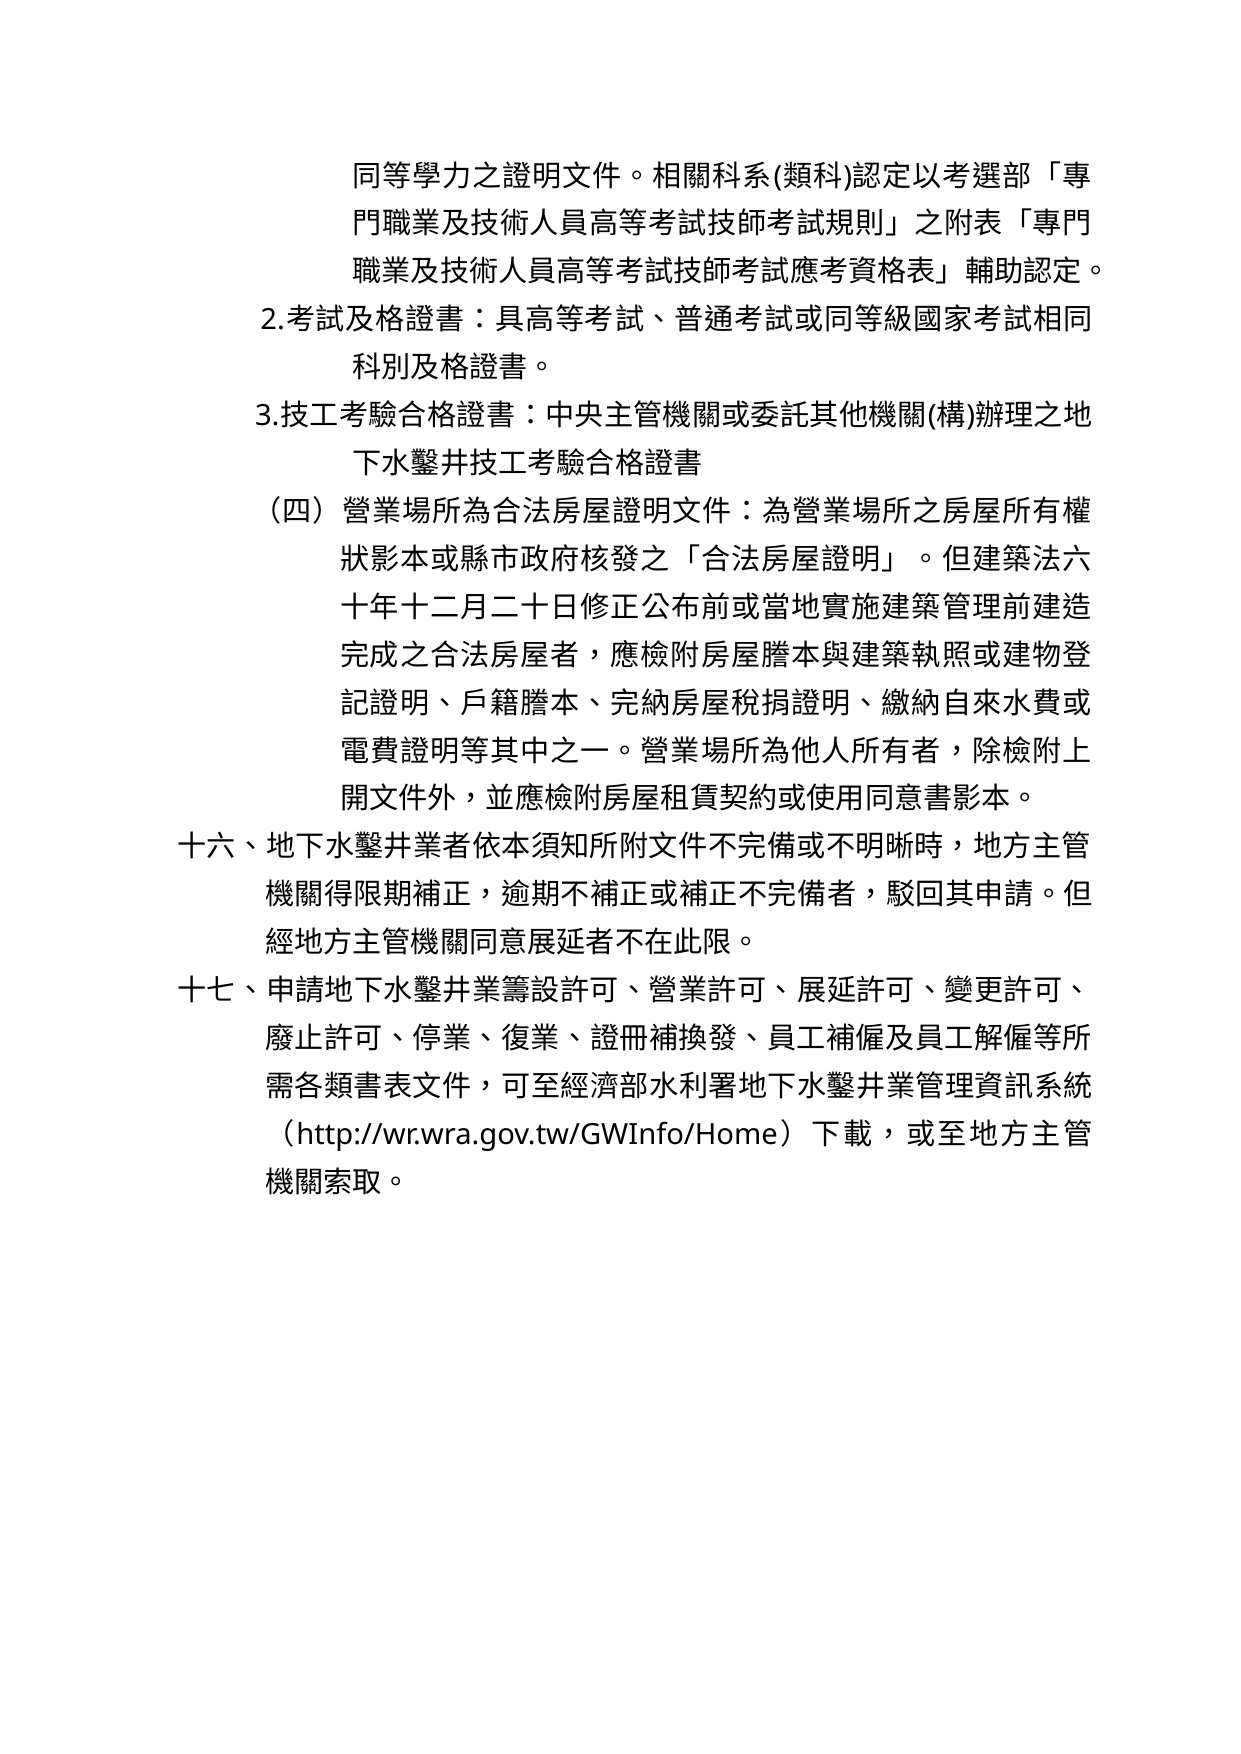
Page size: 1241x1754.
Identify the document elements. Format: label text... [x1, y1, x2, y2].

list 2.考試及格證書：具高等考試、普通考試或同等級國家考試相同科別及格證書。 [177, 291, 1093, 387]
text 十六、地下水鑿井業者依本須知所附文件不完備或不明晰時，地方主管機關得限期補正，逾期不補正或補正不完備者，駁回其申請。但經地方主管機關同意展延者不在此限。 [177, 818, 1093, 962]
text （四）營業場所為合法房屋證明文件：為營業場所之房屋所有權狀影本或縣市政府核發之「合法房屋證明」。但建築法六十年十二月二十日修正公布前或當地實施建築管理前建造完成之合法房屋者，應檢附房屋謄本與建築執照或建物登記證明、戶籍謄本、完納房屋稅捐證明、繳納自來水費或電費證明等其中之一。營業場所為他人所有者，除檢附上開文件外，並應檢附房屋租賃契約或使用同意書影本。 [252, 483, 1093, 818]
list 3.技工考驗合格證書：中央主管機關或委託其他機關(構)辦理之地下水鑿井技工考驗合格證書 [177, 387, 1093, 483]
list 1.畢業證書：具大學、高中或職業學校相關科系(類科)畢業證書或同等學力之證明文件。相關科系(類科)認定以考選部「專門職業及技術人員高等考試技師考試規則」之附表「專門職業及技術人員高等考試技師考試應考資格表」輔助認定。 [177, 148, 1093, 291]
text 十七、申請地下水鑿井業籌設許可、營業許可、展延許可、變更許可、廢止許可、停業、復業、證冊補換發、員工補僱及員工解僱等所需各類書表文件，可至經濟部水利署地下水鑿井業管理資訊系統（http://wr.wra.gov.tw/GWInfo/Home）下載，或至地方主管機關索取。 [177, 962, 1093, 1202]
